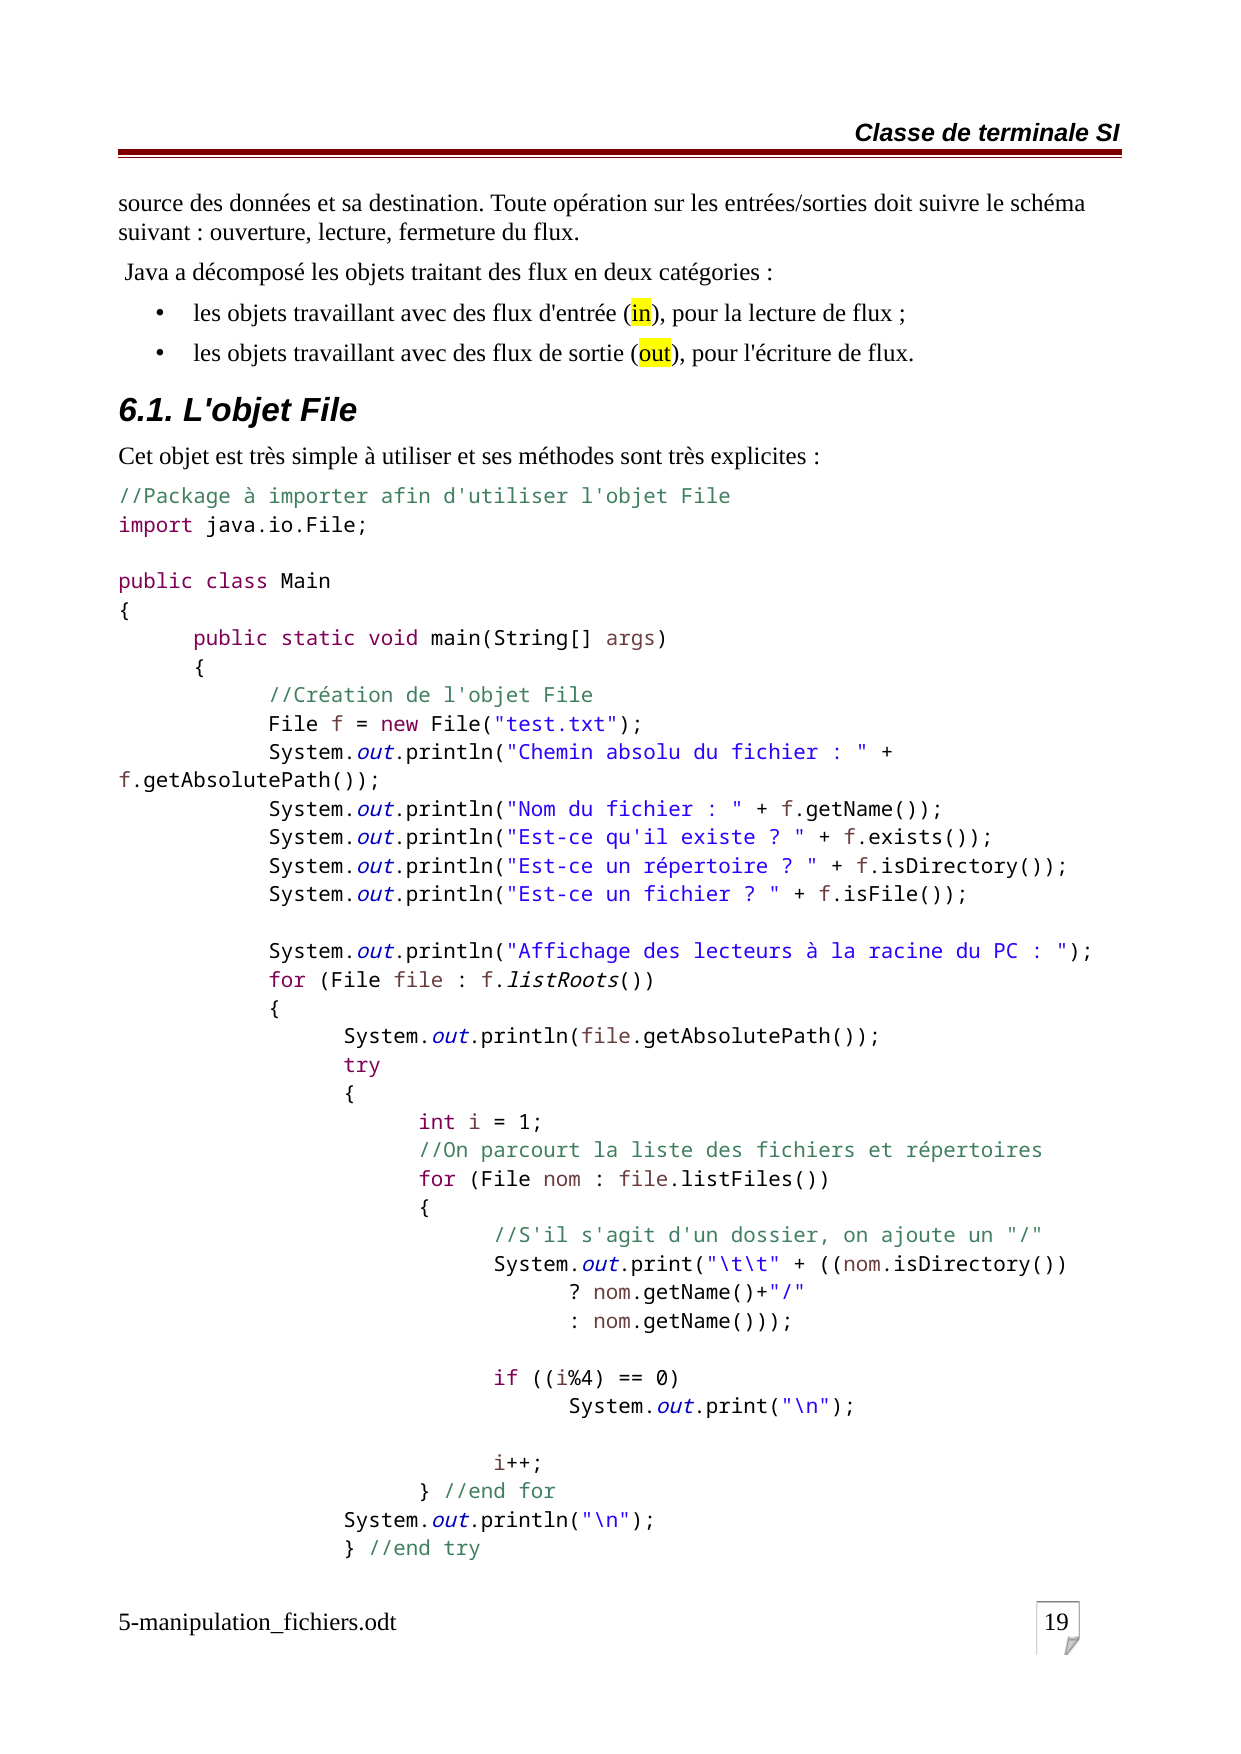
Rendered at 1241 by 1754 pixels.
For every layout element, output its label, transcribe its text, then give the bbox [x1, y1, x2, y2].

text if ((i%4) == 0) [118, 1363, 1122, 1391]
text { [118, 652, 1122, 680]
text System.out.println("Est-ce un répertoire ? " + f.isDirectory()); [118, 851, 1122, 879]
text for (File file : f.listRoots()) [118, 965, 1122, 993]
text //Package à importer afin d'utiliser l'objet File [118, 481, 1122, 510]
text System.out.println(file.getAbsolutePath()); [118, 1022, 1122, 1050]
subtitle 6.1. L'objet File [118, 391, 1122, 429]
text System.out.println("Nom du fichier : " + f.getName()); [118, 794, 1122, 822]
text System.out.println("Est-ce qu'il existe ? " + f.exists()); [118, 822, 1122, 851]
text System.out.println("Affichage des lecteurs à la racine du PC : "); [118, 936, 1122, 965]
text Java a décomposé les objets traitant des flux en deux catégories : [118, 257, 1122, 286]
text System.out.print("\t\t" + ((nom.isDirectory()) [118, 1249, 1122, 1277]
text { [118, 1078, 1122, 1107]
text i++; [118, 1448, 1122, 1477]
text //On parcourt la liste des fichiers et répertoires [118, 1135, 1122, 1164]
text System.out.println("\n"); [118, 1505, 1122, 1533]
text Cet objet est très simple à utiliser et ses méthodes sont très explicites : [118, 441, 1122, 469]
text import java.io.File; [118, 510, 1122, 538]
text { [118, 595, 1122, 623]
text public static void main(String[] args) [118, 623, 1122, 652]
text int i = 1; [118, 1107, 1122, 1135]
list les objets travaillant avec des flux de sortie (out), pour l'écriture de flux. [156, 338, 1122, 367]
text : nom.getName())); [118, 1306, 1122, 1334]
text for (File nom : file.listFiles()) [118, 1164, 1122, 1192]
text System.out.print("\n"); [118, 1391, 1122, 1420]
text //S'il s'agit d'un dossier, on ajoute un "/" [118, 1221, 1122, 1249]
list les objets travaillant avec des flux d'entrée (in), pour la lecture de flux ; [156, 298, 1122, 326]
text public class Main [118, 567, 1122, 595]
text File f = new File("test.txt"); [118, 709, 1122, 737]
text } //end try [118, 1533, 1122, 1562]
text System.out.println("Chemin absolu du fichier : " + f.getAbsolutePath()); [118, 737, 1122, 794]
text System.out.println("Est-ce un fichier ? " + f.isFile()); [118, 879, 1122, 908]
text source des données et sa destination. Toute opération sur les entrées/sorties doit suivre le schéma suivant : ouverture, lecture, fermeture du flux. [118, 188, 1122, 245]
text } //end for [118, 1477, 1122, 1505]
text try [118, 1050, 1122, 1078]
text { [118, 993, 1122, 1022]
text { [118, 1192, 1122, 1221]
text ? nom.getName()+"/" [118, 1277, 1122, 1306]
text //Création de l'objet File [118, 680, 1122, 709]
